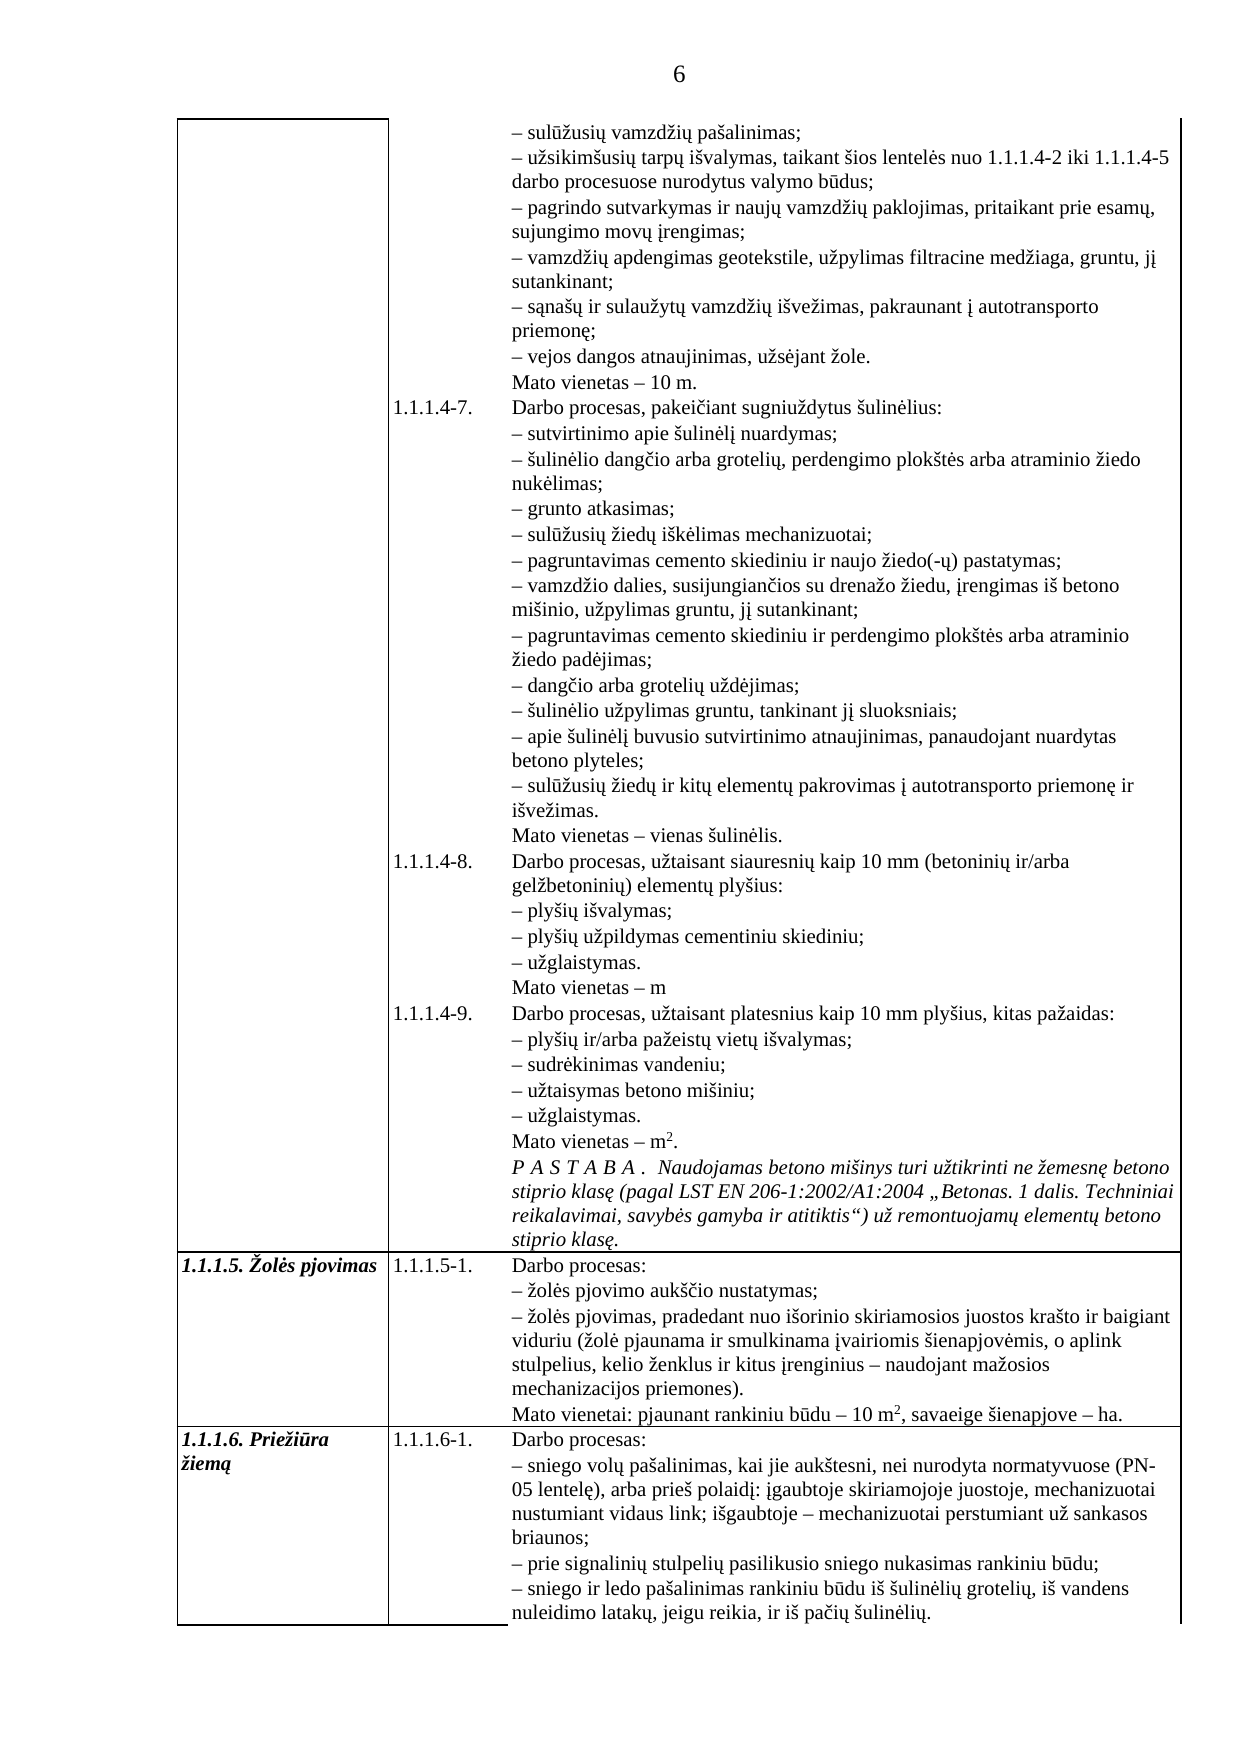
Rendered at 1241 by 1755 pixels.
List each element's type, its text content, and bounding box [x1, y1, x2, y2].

table_cell – pagruntavimas cemento skiediniu ir naujo žiedo(-ų) pastatymas; [508, 546, 1180, 572]
table_cell – prie signalinių stulpelių pasilikusio sniego nukasimas rankiniu būdu; [508, 1549, 1180, 1575]
table_cell – šulinėlio dangčio arba grotelių, perdengimo plokštės arba atraminio žiedo nukėlimas; [508, 445, 1180, 495]
table_cell – sulūžusių žiedų ir kitų elementų pakrovimas į autotransporto priemonę ir išvežimas. [508, 772, 1180, 822]
table_cell – plyšių užpildymas cementiniu skiediniu; [508, 923, 1180, 948]
table_cell – pagruntavimas cemento skiediniu ir perdengimo plokštės arba atraminio žiedo padėjimas; [508, 621, 1180, 671]
table_cell Mato vienetas – 10 m. [508, 368, 1180, 394]
table_cell 1.1.1.6-1. [389, 1427, 507, 1624]
table_cell – sąnašų ir sulaužytų vamzdžių išvežimas, pakraunant į autotransporto priemonę; [508, 293, 1180, 342]
table_cell – užsikimšusių tarpų išvalymas, taikant šios lentelės nuo 1.1.1.4-2 iki 1.1.1.4-5 darbo procesuose nurodytus valymo būdus; [508, 144, 1180, 193]
table_cell 1.1.1.4-7. [389, 394, 507, 847]
table_cell PASTABA. Naudojamas betono mišinys turi užtikrinti ne žemesnę betono stiprio klasę (pagal LST EN 206-1:2002/A1:2004 „Betonas. 1 dalis. Techniniai reikalavimai, savybės gamyba ir atitiktis“) už remontuojamų elementų betono stiprio klasę. [508, 1153, 1180, 1251]
table_cell – apie šulinėlį buvusio sutvirtinimo atnaujinimas, panaudojant nuardytas betono plyteles; [508, 722, 1180, 772]
table_cell – sulūžusių vamzdžių pašalinimas; [508, 118, 1180, 144]
table_cell – šulinėlio užpylimas gruntu, tankinant jį sluoksniais; [508, 697, 1180, 722]
table_cell Darbo procesas, užtaisant platesnius kaip 10 mm plyšius, kitas pažaidas: [508, 999, 1180, 1025]
table_cell Darbo procesas, užtaisant siauresnių kaip 10 mm (betoninių ir/arba gelžbetoninių) elementų plyšius: [508, 847, 1180, 897]
table_cell 1.1.1.6. Priežiūra žiemą [178, 1427, 388, 1624]
table_cell – plyšių ir/arba pažeistų vietų išvalymas; [508, 1025, 1180, 1051]
table_cell – grunto atkasimas; [508, 495, 1180, 520]
table_cell – dangčio arba grotelių uždėjimas; [508, 671, 1180, 697]
table_cell 1.1.1.5-1. [389, 1253, 507, 1426]
table_cell – plyšių išvalymas; [508, 897, 1180, 922]
table_cell – sniego ir ledo pašalinimas rankiniu būdu iš šulinėlių grotelių, iš vandens nuleidimo latakų, jeigu reikia, ir iš pačių šulinėlių. [508, 1575, 1180, 1624]
table_cell Darbo procesas, pakeičiant sugniuždytus šulinėlius: [508, 394, 1180, 419]
table_cell – užtaisymas betono mišiniu; [508, 1076, 1180, 1102]
table_cell Mato vienetas – m2. [508, 1128, 1180, 1153]
table_cell Mato vienetas – m [508, 974, 1180, 999]
table_cell Mato vienetas – vienas šulinėlis. [508, 822, 1180, 847]
table_cell – vamzdžių apdengimas geotekstile, užpylimas filtracine medžiaga, gruntu, jį sutankinant; [508, 243, 1180, 293]
table_cell 1.1.1.4-9. [389, 999, 507, 1251]
table_cell – vamzdžio dalies, susijungiančios su drenažo žiedu, įrengimas iš betono mišinio, užpylimas gruntu, jį sutankinant; [508, 572, 1180, 621]
table_cell – sudrėkinimas vandeniu; [508, 1051, 1180, 1076]
table_cell – sutvirtinimo apie šulinėlį nuardymas; [508, 419, 1180, 445]
table_cell – vejos dangos atnaujinimas, užsėjant žole. [508, 343, 1180, 368]
table_cell – sniego volų pašalinimas, kai jie aukštesni, nei nurodyta normatyvuose (PN-05 lentelę), arba prieš polaidį: įgaubtoje skiriamojoje juostoje, mechanizuotai nustumiant vidaus link; išgaubtoje – mechanizuotai perstumiant už sankasos briaunos; [508, 1451, 1180, 1549]
table_cell – užglaistymas. [508, 1102, 1180, 1127]
table_cell – žolės pjovimas, pradedant nuo išorinio skiriamosios juostos krašto ir baigiant viduriu (žolė pjaunama ir smulkinama įvairiomis šienapjovėmis, o aplink stulpelius, kelio ženklus ir kitus įrenginius – naudojant mažosios mechanizacijos priemones). [508, 1302, 1180, 1400]
table_cell – užglaistymas. [508, 948, 1180, 974]
table_cell Mato vienetai: pjaunant rankiniu būdu – 10 m2, savaeige šienapjove – ha. [508, 1400, 1180, 1426]
table_cell 1.1.1.4-8. [389, 847, 507, 999]
table_cell [178, 120, 388, 1251]
table_cell – žolės pjovimo aukščio nustatymas; [508, 1277, 1180, 1302]
table_cell 1.1.1.5. Žolės pjovimas [178, 1253, 388, 1426]
table_cell – sulūžusių žiedų iškėlimas mechanizuotai; [508, 520, 1180, 546]
table_cell [389, 118, 507, 394]
table_cell – pagrindo sutvarkymas ir naujų vamzdžių paklojimas, pritaikant prie esamų, sujungimo movų įrengimas; [508, 194, 1180, 243]
